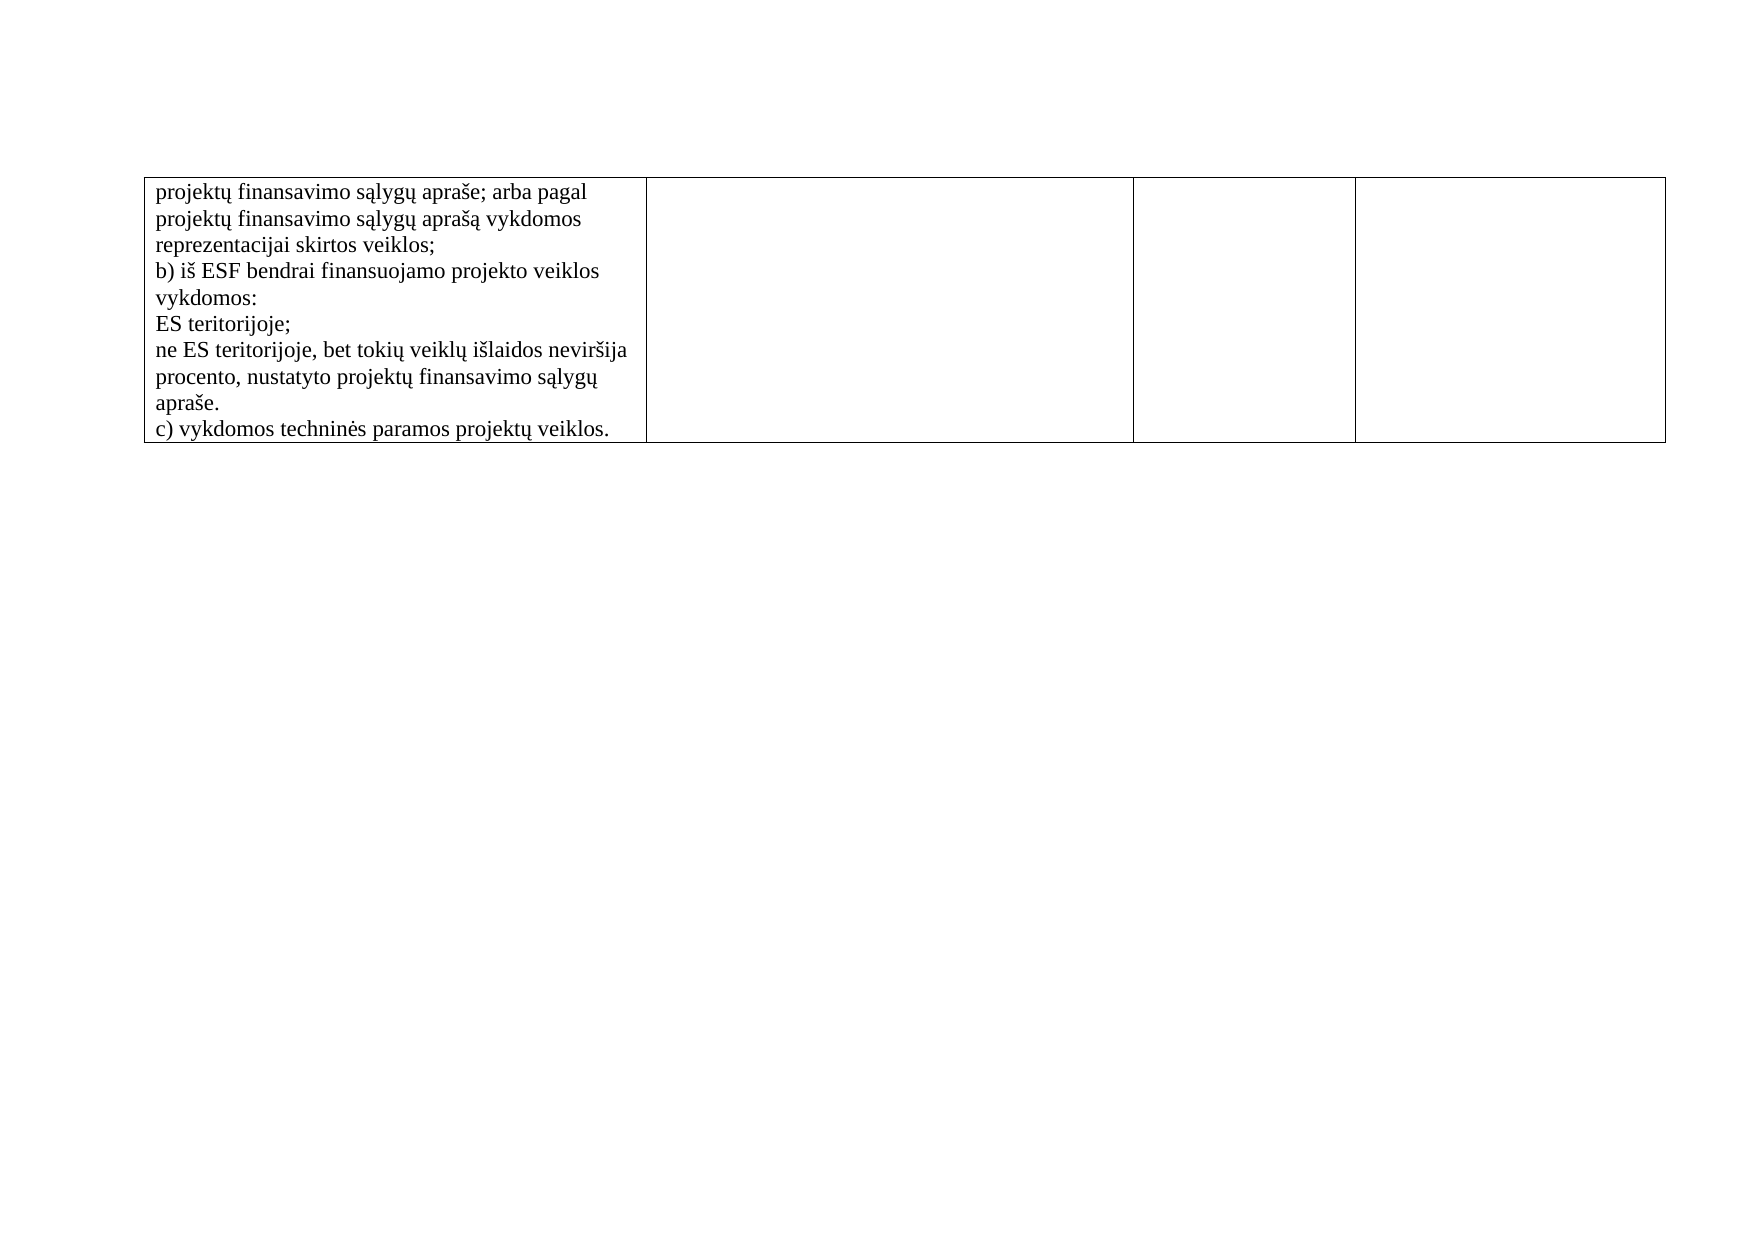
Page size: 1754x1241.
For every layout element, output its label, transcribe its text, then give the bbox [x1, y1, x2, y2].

table_cell projektų finansavimo sąlygų apraše; arba pagal projektų finansavimo sąlygų aprašą vykdomos reprezentacijai skirtos veiklos; b) iš ESF bendrai finansuojamo projekto veiklos vykdomos: ES teritorijoje; ne ES teritorijoje, bet tokių veiklų išlaidos neviršija procento, nustatyto projektų finansavimo sąlygų apraše. c) vykdomos techninės paramos projektų veiklos. [145, 178, 646, 442]
table_cell [1134, 178, 1355, 442]
table_cell [1356, 178, 1665, 442]
table_cell [647, 178, 1133, 442]
